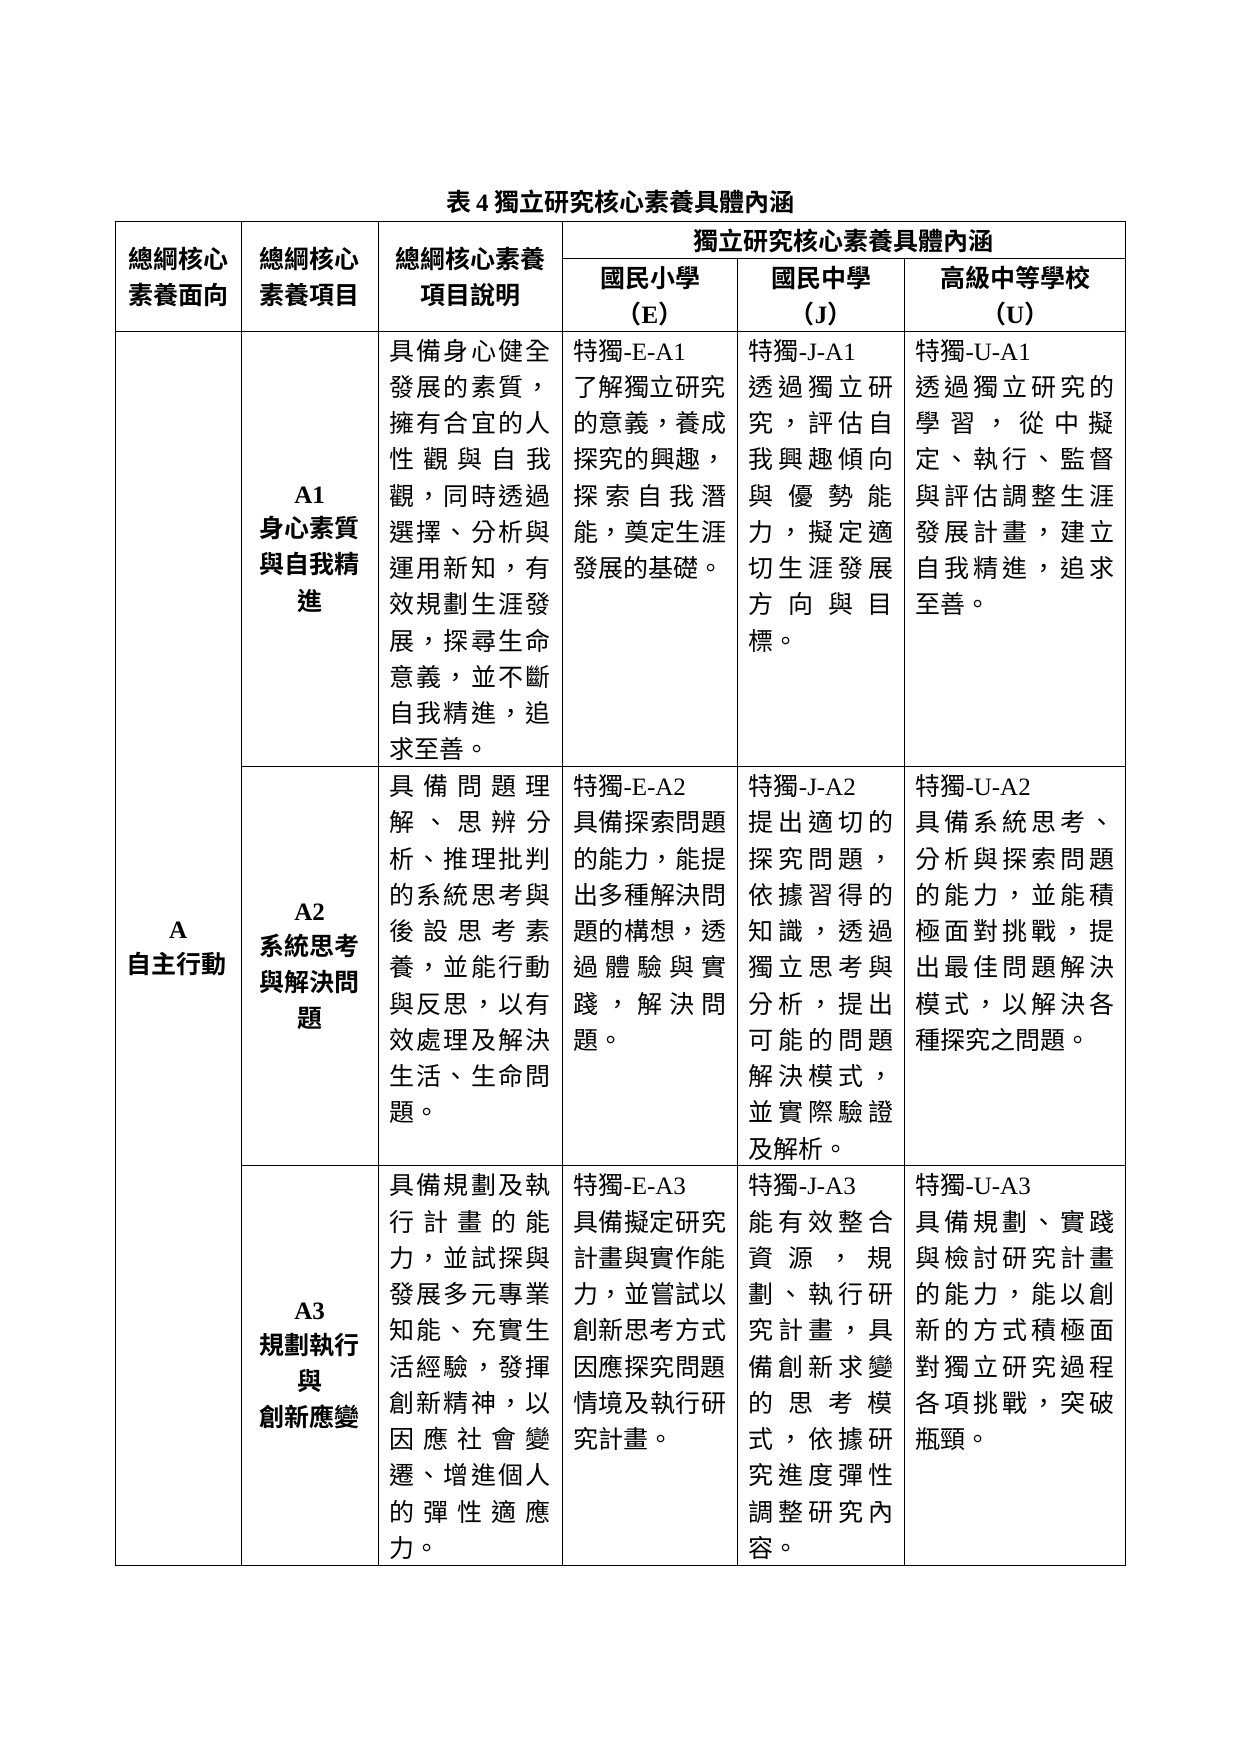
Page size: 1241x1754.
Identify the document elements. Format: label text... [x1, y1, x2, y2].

table_header 獨立研究核心素養具體內涵 [563, 222, 1125, 257]
table_cell 特獨-U-A2 具備系統思考、分析與探索問題的能力，並能積極面對挑戰，提出最佳問題解決模式，以解決各種探究之問題。 [905, 767, 1125, 1165]
table_cell A3 規劃執行與 創新應變 [242, 1166, 378, 1564]
table_cell 國民小學（E） [563, 259, 737, 331]
table_cell 高級中等學校（U） [905, 259, 1125, 331]
table_cell 特獨-J-A3 能有效整合資源，規劃、執行研究計畫，具備創新求變的思考模式，依據研究進度彈性調整研究內容。 [738, 1166, 904, 1564]
table_cell 特獨-E-A3 具備擬定研究計畫與實作能力，並嘗試以創新思考方式因應探究問題情境及執行研究計畫。 [563, 1166, 737, 1564]
table_cell A2 系統思考與解決問題 [242, 767, 378, 1165]
table_cell 特獨-E-A1 了解獨立研究的意義，養成探究的興趣，探索自我潛能，奠定生涯發展的基礎。 [563, 332, 737, 766]
table_header 總綱核心素養項目說明 [379, 222, 562, 331]
table_cell 特獨-U-A1 透過獨立研究的學習，從中擬定、執行、監督與評估調整生涯發展計畫，建立自我精進，追求至善。 [905, 332, 1125, 766]
table_cell 具備規劃及執行計畫的能力，並試探與發展多元專業知能、充實生活經驗，發揮創新精神，以因應社會變遷、增進個人的彈性適應力。 [379, 1166, 562, 1564]
table_cell 特獨-E-A2 具備探索問題的能力，能提出多種解決問題的構想，透過體驗與實踐，解決問題。 [563, 767, 737, 1165]
subtitle 表4 獨立研究核心素養具體內涵 [103, 175, 1137, 221]
table_header 總綱核心素養項目 [242, 222, 378, 331]
table_cell 國民中學（J） [738, 259, 904, 331]
table_cell 特獨-J-A2 提出適切的探究問題，依據習得的知識，透過獨立思考與分析，提出可能的問題解決模式，並實際驗證及解析。 [738, 767, 904, 1165]
table_header 總綱核心素養面向 [116, 222, 241, 331]
table_cell 具備問題理解、思辨分析、推理批判的系統思考與後設思考素養，並能行動與反思，以有效處理及解決生活、生命問題。 [379, 767, 562, 1165]
table_cell 具備身心健全發展的素質，擁有合宜的人性觀與自我觀，同時透過選擇、分析與運用新知，有效規劃生涯發展，探尋生命意義，並不斷自我精進，追求至善。 [379, 332, 562, 766]
table_cell A 自主行動 [116, 332, 241, 1564]
table_cell A1 身心素質與自我精進 [242, 332, 378, 766]
table_cell 特獨-J-A1 透過獨立研究，評估自我興趣傾向與優勢能力，擬定適切生涯發展方向與目標。 [738, 332, 904, 766]
table_cell 特獨-U-A3 具備規劃、實踐與檢討研究計畫的能力，能以創新的方式積極面對獨立研究過程各項挑戰，突破瓶頸。 [905, 1166, 1125, 1564]
